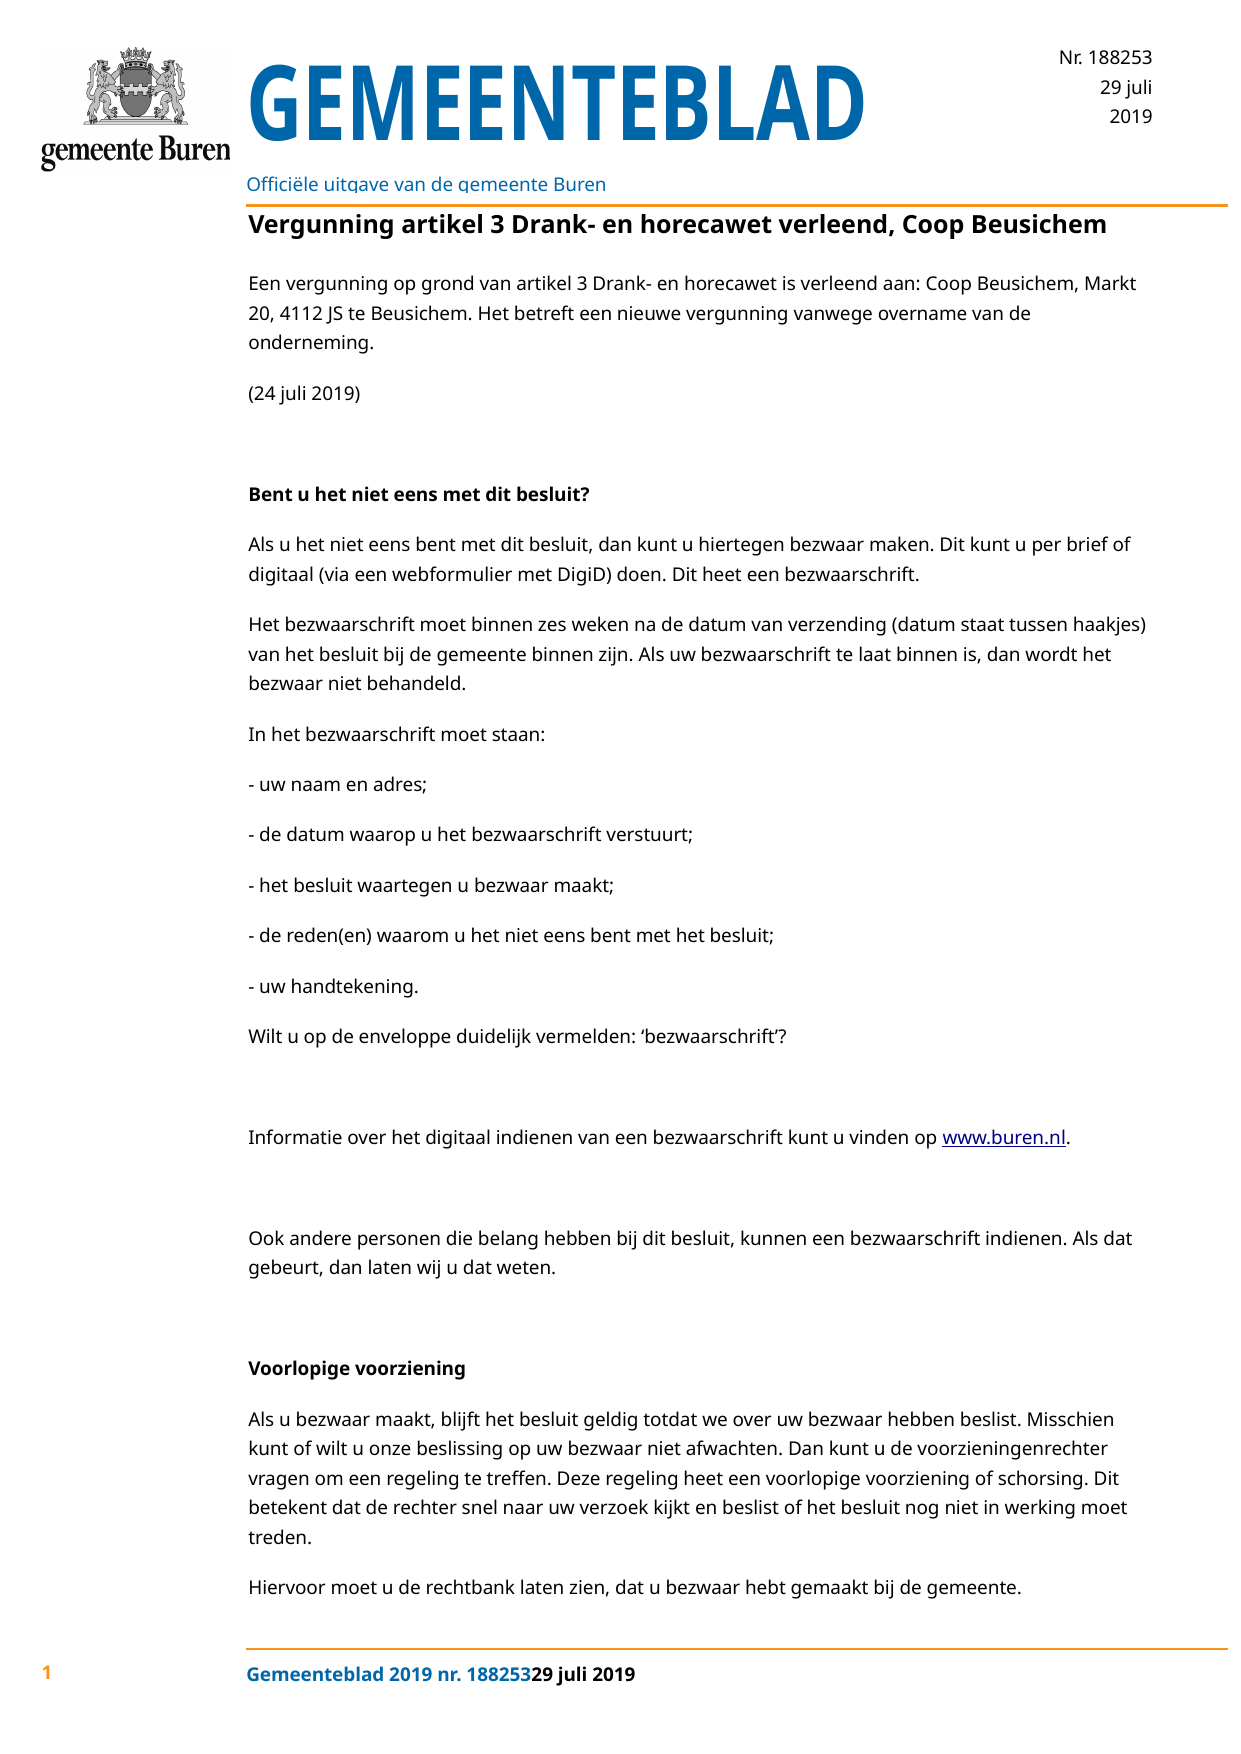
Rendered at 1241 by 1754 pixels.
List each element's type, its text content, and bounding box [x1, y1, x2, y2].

text - het besluit waartegen u bezwaar maakt; [248, 872, 1152, 898]
text Ook andere personen die belang hebben bij dit besluit, kunnen een bezwaarschrift indienen. Als dat gebeurt, dan laten wij u dat weten. [248, 1225, 1152, 1280]
text Wilt u op de enveloppe duidelijk vermelden: ‘bezwaarschrift’? [248, 1023, 1152, 1049]
text Als u het niet eens bent met dit besluit, dan kunt u hiertegen bezwaar maken. Dit kunt u per brief of digitaal (via een webformulier met DigiD) doen. Dit heet een bezwaarschrift. [248, 531, 1152, 586]
text Als u bezwaar maakt, blijft het besluit geldig totdat we over uw bezwaar hebben beslist. Misschien kunt of wilt u onze beslissing op uw bezwaar niet afwachten. Dan kunt u de voorzieningenrechter vragen om een regeling te treffen. Deze regeling heet een voorlopige voorziening of schorsing. Dit betekent dat de rechter snel naar uw verzoek kijkt en beslist of het besluit nog niet in werking moet treden. [248, 1406, 1152, 1550]
text Een vergunning op grond van artikel 3 Drank- en horecawet is verleend aan: Coop Beusichem, Markt 20, 4112 JS te Beusichem. Het betreft een nieuwe vergunning vanwege overname van de onderneming. [248, 270, 1152, 355]
picture [41, 47, 231, 172]
text - uw handtekening. [248, 973, 1152, 998]
text - de reden(en) waarom u het niet eens bent met het besluit; [248, 922, 1152, 948]
text In het bezwaarschrift moet staan: [248, 721, 1152, 746]
text Vergunning artikel 3 Drank- en horecawet verleend, Coop Beusichem [248, 207, 1152, 241]
text Informatie over het digitaal indienen van een bezwaarschrift kunt u vinden op www.buren.nl. [248, 1124, 1152, 1150]
text Hiervoor moet u de rechtbank laten zien, dat u bezwaar hebt gemaakt bij de gemeente. [248, 1574, 1152, 1600]
text Het bezwaarschrift moet binnen zes weken na de datum van verzending (datum staat tussen haakjes) van het besluit bij de gemeente binnen zijn. Als uw bezwaarschrift te laat binnen is, dan wordt het bezwaar niet behandeld. [248, 611, 1152, 696]
text Bent u het niet eens met dit besluit? [248, 481, 1152, 506]
text - uw naam en adres; [248, 771, 1152, 797]
text - de datum waarop u het bezwaarschrift verstuurt; [248, 822, 1152, 847]
text (24 juli 2019) [248, 380, 1152, 406]
text Voorlopige voorziening [248, 1355, 1152, 1381]
